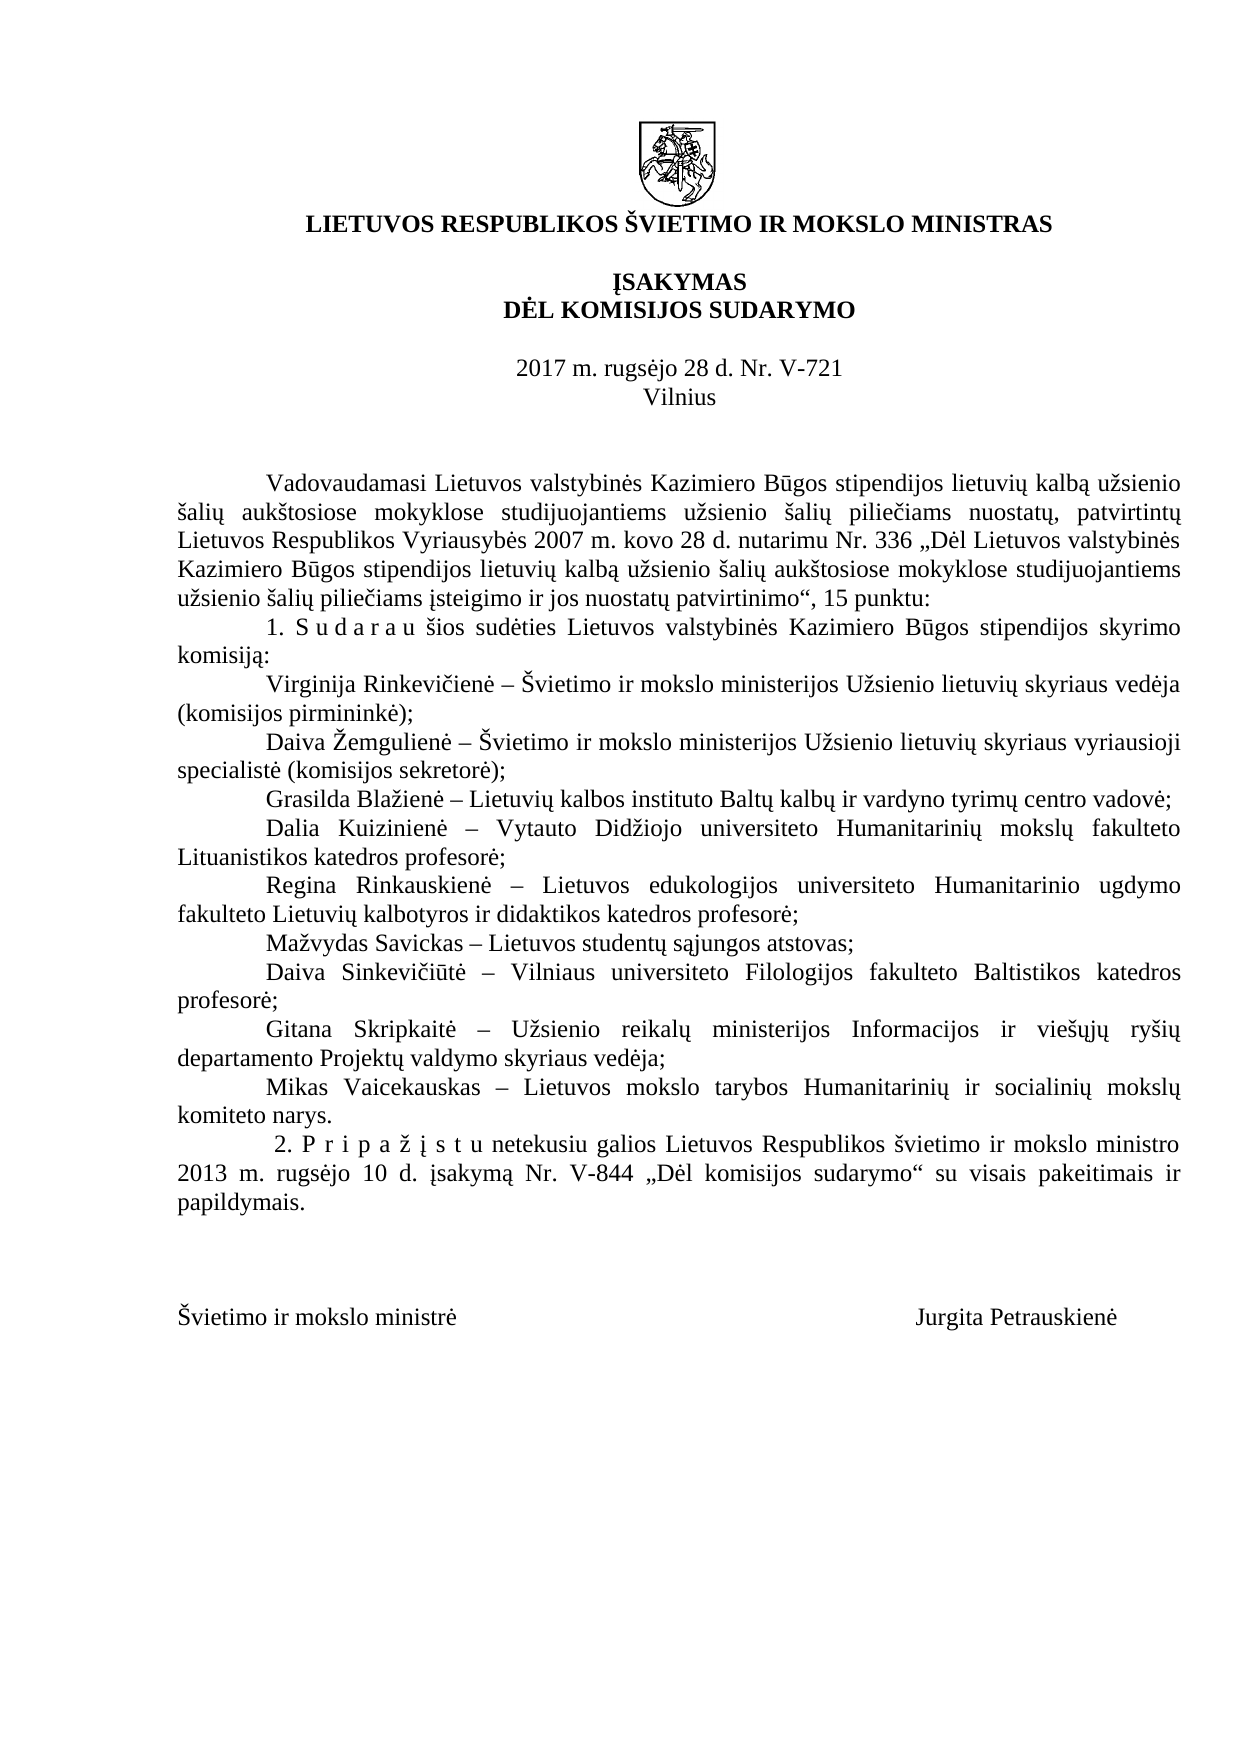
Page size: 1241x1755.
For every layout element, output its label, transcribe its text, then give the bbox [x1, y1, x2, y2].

text ĮSAKYMAS [177, 267, 1182, 295]
text Gitana Skripkaitė – Užsienio reikalų ministerijos Informacijos ir viešųjų ryšių departamento Projektų valdymo skyriaus vedėja; [177, 1014, 1182, 1072]
text 2. P r i p a ž į s t u netekusiu galios Lietuvos Respublikos švietimo ir mokslo ministro 2013 m. rugsėjo 10 d. įsakymą Nr. V-844 „Dėl komisijos sudarymo“ su visais pakeitimais ir papildymais. [177, 1129, 1182, 1215]
text DĖL KOMISIJOS SUDARYMO [177, 295, 1182, 324]
text Regina Rinkauskienė – Lietuvos edukologijos universiteto Humanitarinio ugdymo fakulteto Lietuvių kalbotyros ir didaktikos katedros profesorė; [177, 870, 1182, 928]
text Švietimo ir mokslo ministrė Jurgita Petrauskienė [177, 1302, 1182, 1330]
text Vadovaudamasi Lietuvos valstybinės Kazimiero Būgos stipendijos lietuvių kalbą užsienio šalių aukštosiose mokyklose studijuojantiems užsienio šalių piliečiams nuostatų, patvirtintų Lietuvos Respublikos Vyriausybės 2007 m. kovo 28 d. nutarimu Nr. 336 „Dėl Lietuvos valstybinės Kazimiero Būgos stipendijos lietuvių kalbą užsienio šalių aukštosiose mokyklose studijuojantiems užsienio šalių piliečiams įsteigimo ir jos nuostatų patvirtinimo“, 15 punktu: [177, 468, 1182, 612]
text 2017 m. rugsėjo 28 d. Nr. V-721 [177, 353, 1182, 382]
text Mažvydas Savickas – Lietuvos studentų sąjungos atstovas; [177, 928, 1182, 957]
text Daiva Sinkevičiūtė – Vilniaus universiteto Filologijos fakulteto Baltistikos katedros profesorė; [177, 957, 1182, 1014]
text LIETUVOS RESPUBLIKOS ŠVIETIMO IR MOKSLO MINISTRAS [177, 209, 1182, 238]
text Vilnius [177, 382, 1182, 410]
text Mikas Vaicekauskas – Lietuvos mokslo tarybos Humanitarinių ir socialinių mokslų komiteto narys. [177, 1072, 1182, 1129]
text Dalia Kuizinienė – Vytauto Didžiojo universiteto Humanitarinių mokslų fakulteto Lituanistikos katedros profesorė; [177, 813, 1182, 870]
text Daiva Žemgulienė – Švietimo ir mokslo ministerijos Užsienio lietuvių skyriaus vyriausioji specialistė (komisijos sekretorė); [177, 727, 1182, 784]
text Grasilda Blažienė – Lietuvių kalbos instituto Baltų kalbų ir vardyno tyrimų centro vadovė; [177, 784, 1182, 813]
text Virginija Rinkevičienė – Švietimo ir mokslo ministerijos Užsienio lietuvių skyriaus vedėja (komisijos pirmininkė); [177, 669, 1182, 727]
text 1. S u d a r a u šios sudėties Lietuvos valstybinės Kazimiero Būgos stipendijos skyrimo komisiją: [177, 612, 1182, 669]
